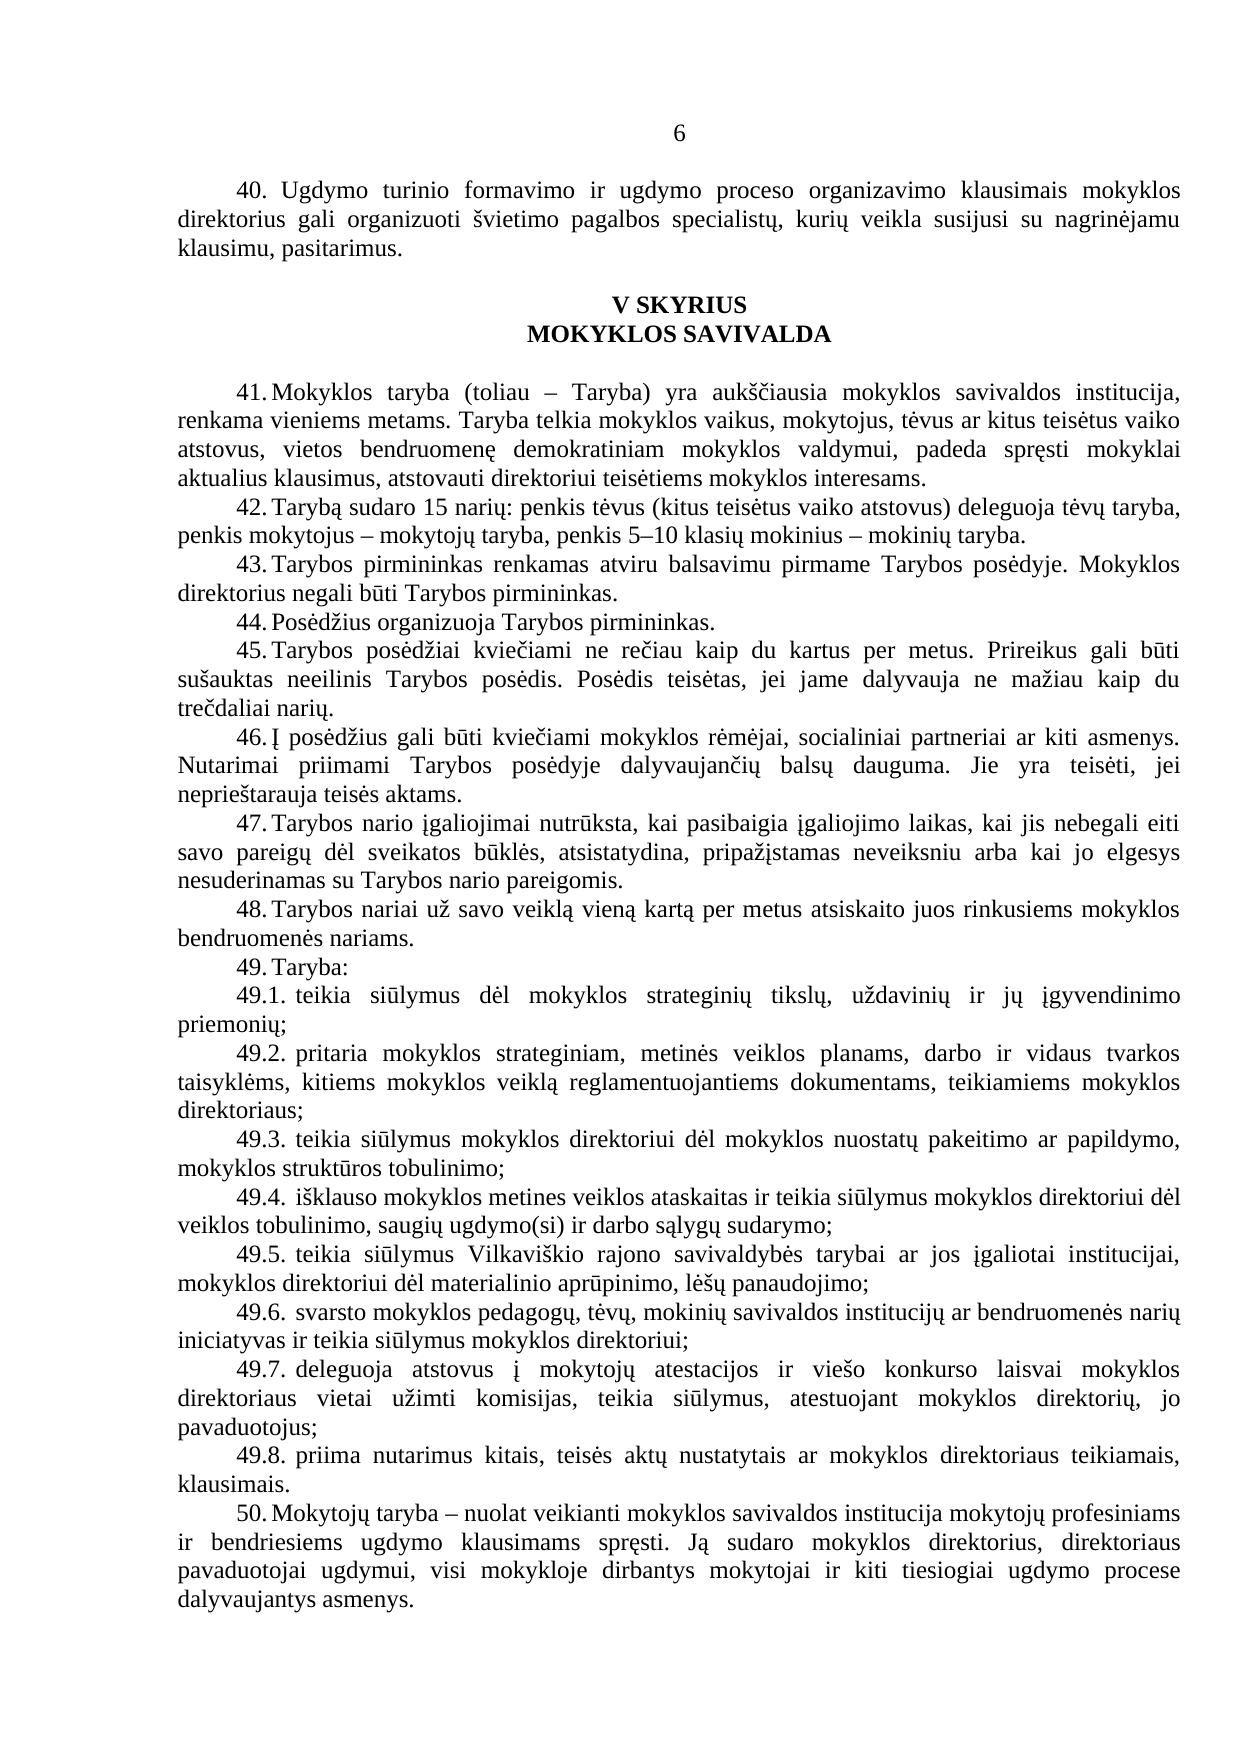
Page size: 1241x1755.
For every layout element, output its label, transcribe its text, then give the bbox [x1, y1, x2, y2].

text 49.5. teikia siūlymus Vilkaviškio rajono savivaldybės tarybai ar jos įgaliotai institucijai, mokyklos direktoriui dėl materialinio aprūpinimo, lėšų panaudojimo; [177, 1239, 1181, 1297]
text 43. Tarybos pirmininkas renkamas atviru balsavimu pirmame Tarybos posėdyje. Mokyklos direktorius negali būti tarybos pirmininkas. [177, 549, 1181, 607]
text 49.1. teikia siūlymus dėl mokyklos strateginių tikslų, uždavinių ir jų įgyvendinimo priemonių; [177, 981, 1181, 1038]
text 44. Posėdžius organizuoja tarybos pirmininkas. [177, 607, 1181, 636]
text 40. Ugdymo turinio formavimo ir ugdymo proceso organizavimo klausimais mokyklos direktorius gali organizuoti švietimo pagalbos specialistų, kurių veikla susijusi su nagrinėjamu klausimu, pasitarimus. [177, 176, 1181, 262]
text 49.8. priima nutarimus kitais, teisės aktų nustatytais ar mokyklos direktoriaus teikiamais, klausimais. [177, 1441, 1181, 1498]
text 50. Mokytojų taryba – nuolat veikianti mokyklos savivaldos institucija mokytojų profesiniams ir bendriesiems ugdymo klausimams spręsti. Ją sudaro mokyklos direktorius, direktoriaus pavaduotojai ugdymui, visi mokykloje dirbantys mokytojai ir kiti tiesiogiai ugdymo procese dalyvaujantys asmenys. [177, 1498, 1181, 1613]
text 47. tarybos nario įgaliojimai nutrūksta, kai pasibaigia įgaliojimo laikas, kai jis nebegali eiti savo pareigų dėl sveikatos būklės, atsistatydina, pripažįstamas neveiksniu arba kai jo elgesys nesuderinamas su Tarybos nario pareigomis. [177, 808, 1181, 894]
text 49.3. teikia siūlymus mokyklos direktoriui dėl mokyklos nuostatų pakeitimo ar papildymo, mokyklos struktūros tobulinimo; [177, 1124, 1181, 1182]
text 49.6. svarsto mokyklos pedagogų, tėvų, mokinių savivaldos institucijų ar bendruomenės narių iniciatyvas ir teikia siūlymus mokyklos direktoriui; [177, 1297, 1181, 1354]
text 48. Tarybos nariai už savo veiklą vieną kartą per metus atsiskaito juos rinkusiems mokyklos bendruomenės nariams. [177, 894, 1181, 952]
text V SKYRIUS [177, 291, 1181, 319]
text 49.2. pritaria mokyklos strateginiam, metinės veiklos planams, darbo ir vidaus tvarkos taisyklėms, kitiems mokyklos veiklą reglamentuojantiems dokumentams, teikiamiems mokyklos direktoriaus; [177, 1038, 1181, 1124]
text 45. Tarybos posėdžiai kviečiami ne rečiau kaip du kartus per metus. Prireikus gali būti sušauktas neeilinis Tarybos posėdis. Posėdis teisėtas, jei jame dalyvauja ne mažiau kaip du trečdaliai narių. [177, 636, 1181, 722]
text 49.4. išklauso mokyklos metines veiklos ataskaitas ir teikia siūlymus mokyklos direktoriui dėl veiklos tobulinimo, saugių ugdymo(si) ir darbo sąlygų sudarymo; [177, 1182, 1181, 1239]
text 49. taryba: [177, 952, 1181, 981]
text MOKYKLOS SAVIVALDA [177, 319, 1181, 348]
text 42. Tarybą sudaro 15 narių: penkis tėvus (kitus teisėtus vaiko atstovus) deleguoja tėvų taryba, penkis mokytojus – mokytojų taryba, penkis 5–10 klasių mokinius – mokinių taryba. [177, 492, 1181, 549]
text 46. Į posėdžius gali būti kviečiami mokyklos rėmėjai, socialiniai partneriai ar kiti asmenys. Nutarimai priimami Tarybos posėdyje dalyvaujančių balsų dauguma. Jie yra teisėti, jei neprieštarauja teisės aktams. [177, 722, 1181, 808]
text 49.7. deleguoja atstovus į mokytojų atestacijos ir viešo konkurso laisvai mokyklos direktoriaus vietai užimti komisijas, teikia siūlymus, atestuojant mokyklos direktorių, jo pavaduotojus; [177, 1354, 1181, 1441]
text 41. Mokyklos taryba (toliau – Taryba) yra aukščiausia mokyklos savivaldos institucija, renkama vieniems metams. Taryba telkia mokyklos vaikus, mokytojus, tėvus ar kitus teisėtus vaiko atstovus, vietos bendruomenę demokratiniam mokyklos valdymui, padeda spręsti mokyklai aktualius klausimus, atstovauti direktoriui teisėtiems mokyklos interesams. [177, 377, 1181, 492]
